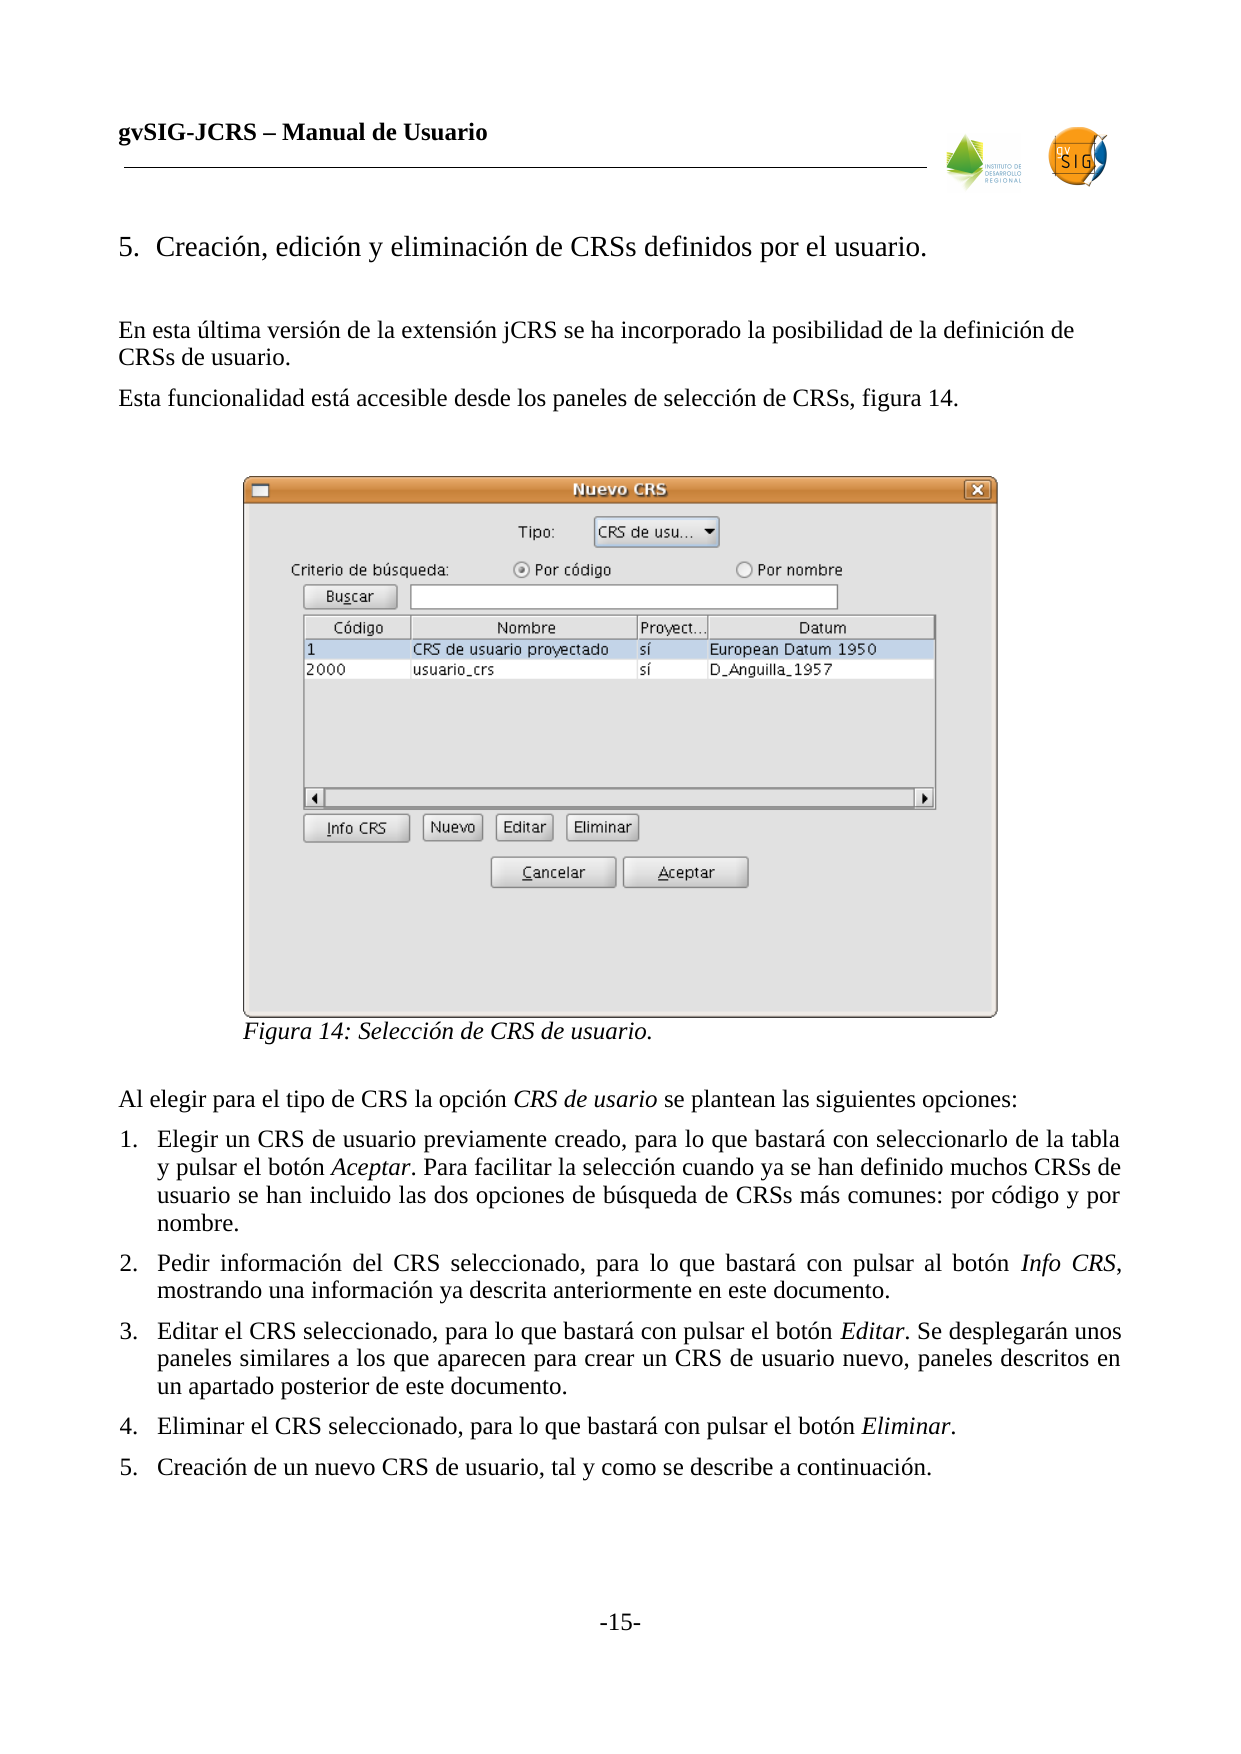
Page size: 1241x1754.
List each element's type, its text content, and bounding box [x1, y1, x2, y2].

list Editar el CRS seleccionado, para lo que bastará con pulsar el botón Editar. Se desplegarán unos paneles similares a los que aparecen para crear un CRS de usuario nuevo, paneles descritos en un apartado posterior de este documento. [119, 1317, 1122, 1400]
picture [1048, 127, 1108, 187]
text Figura 14: Selección de CRS de usuario. [243, 1018, 997, 1045]
text Al elegir para el tipo de CRS la opción CRS de usario se plantean las siguientes opciones: [44, 1085, 1122, 1113]
picture [946, 133, 1022, 193]
list Elegir un CRS de usuario previamente creado, para lo que bastará con seleccionarlo de la tabla y pulsar el botón Aceptar. Para facilitar la selección cuando ya se han definido muchos CRSs de usuario se han incluido las dos opciones de búsqueda de CRSs más comunes: por código y por nombre. [119, 1126, 1122, 1236]
list Pedir información del CRS seleccionado, para lo que bastará con pulsar al botón Info CRS, mostrando una información ya descrita anteriormente en este documento. [119, 1249, 1122, 1304]
text Esta funcionalidad está accesible desde los paneles de selección de CRSs, figura 14. [118, 384, 1122, 411]
picture [243, 476, 998, 1018]
list Creación, edición y eliminación de CRSs definidos por el usuario. [118, 231, 1122, 263]
list Creación de un nuevo CRS de usuario, tal y como se describe a continuación. [119, 1453, 1122, 1480]
list Eliminar el CRS seleccionado, para lo que bastará con pulsar el botón Eliminar. [119, 1412, 1122, 1440]
text En esta última versión de la extensión jCRS se ha incorporado la posibilidad de la definición de CRSs de usuario. [118, 316, 1122, 371]
